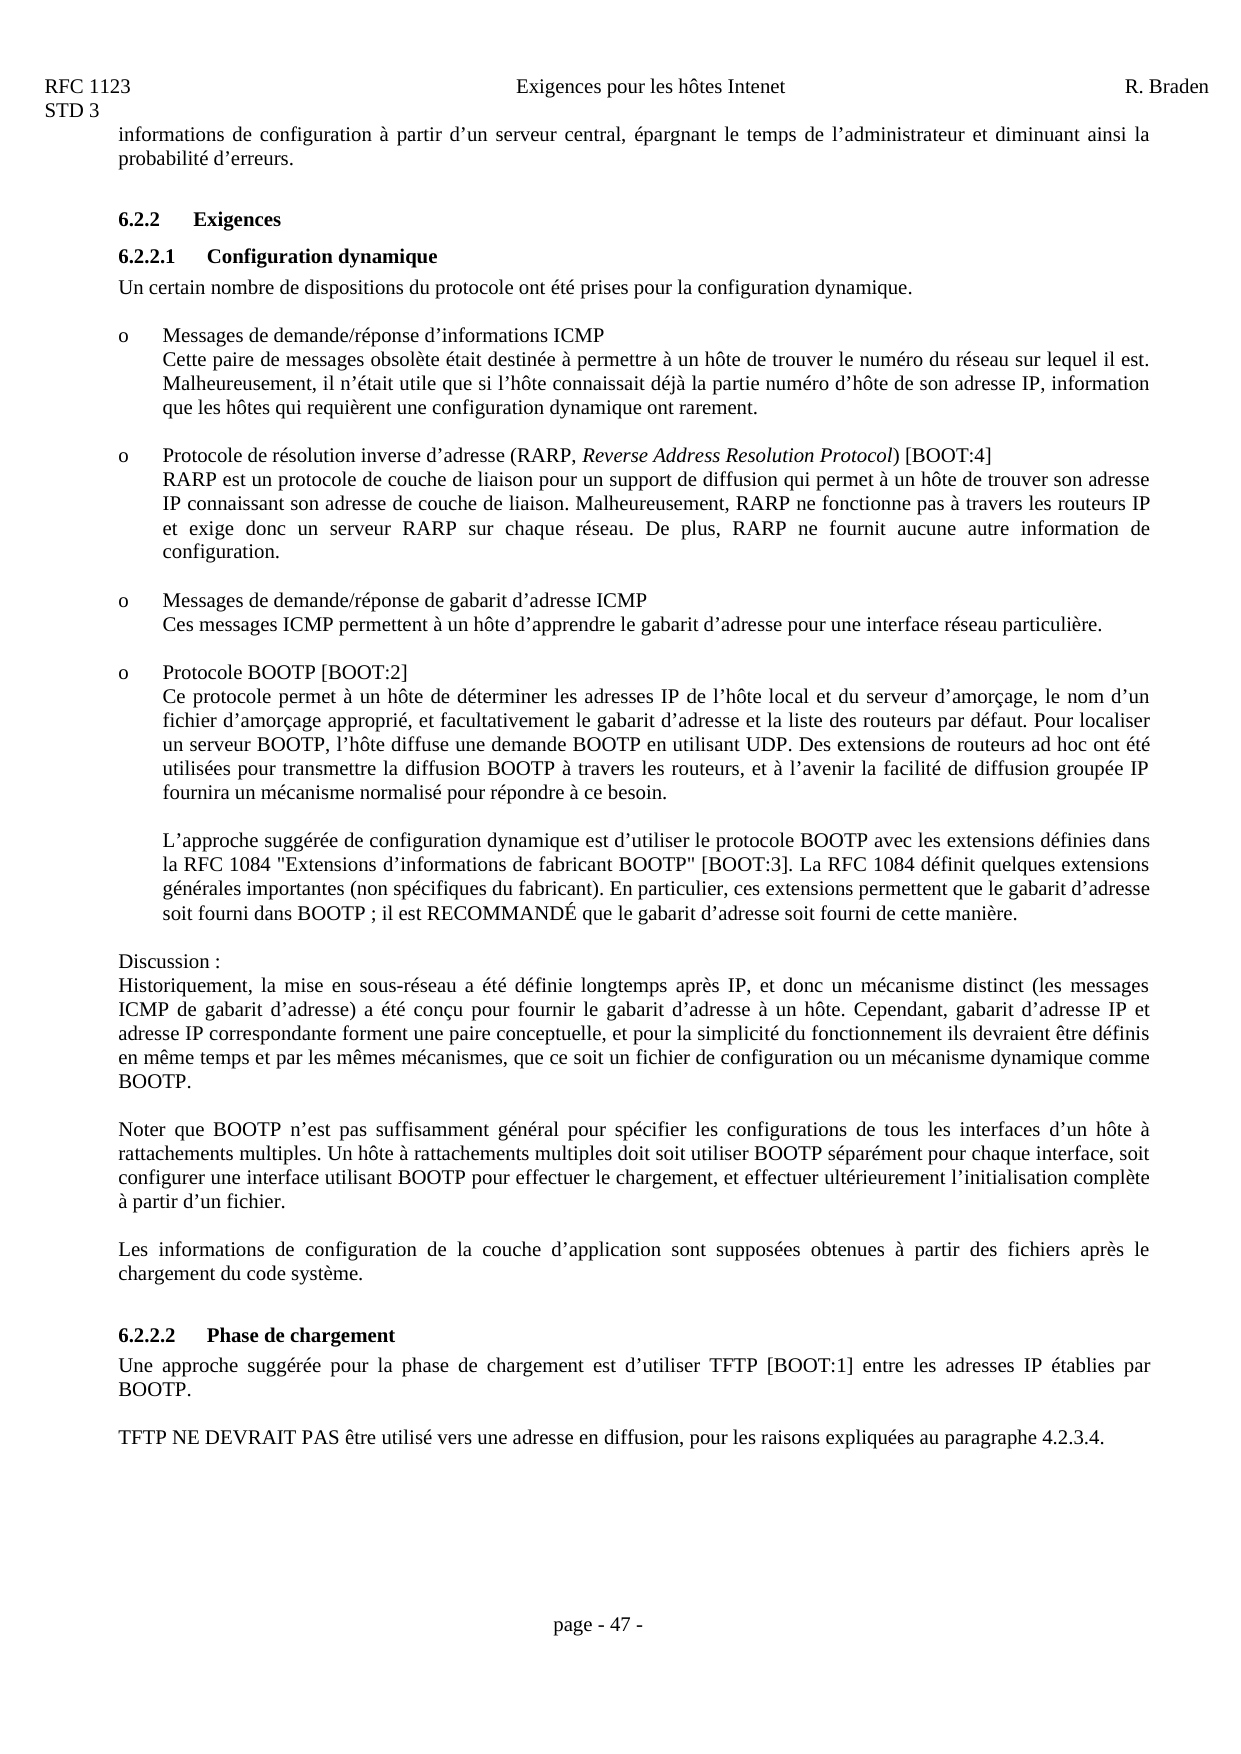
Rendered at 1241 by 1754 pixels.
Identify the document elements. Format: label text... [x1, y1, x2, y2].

text Ce protocole permet à un hôte de déterminer les adresses IP de l’hôte local et du serveur d’amorçage, le nom d’un fichier d’amorçage approprié, et facultativement le gabarit d’adresse et la liste des routeurs par défaut. Pour localiser un serveur BOOTP, l’hôte diffuse une demande BOOTP en utilisant UDP. Des extensions de routeurs ad hoc ont été utilisées pour transmettre la diffusion BOOTP à travers les routeurs, et à l’avenir la facilité de diffusion groupée IP fournira un mécanisme normalisé pour répondre à ce besoin. [118, 684, 1152, 804]
text Historiquement, la mise en sous-réseau a été définie longtemps après IP, et donc un mécanisme distinct (les messages ICMP de gabarit d’adresse) a été conçu pour fournir le gabarit d’adresse à un hôte. Cependant, gabarit d’adresse IP et adresse IP correspondante forment une paire conceptuelle, et pour la simplicité du fonctionnement ils devraient être définis en même temps et par les mêmes mécanismes, que ce soit un fichier de configuration ou un mécanisme dynamique comme BOOTP. [118, 973, 1152, 1093]
text informations de configuration à partir d’un serveur central, épargnant le temps de l’administrateur et diminuant ainsi la probabilité d’erreurs. [118, 122, 1152, 170]
subtitle 6.2.2 Exigences [118, 207, 1152, 231]
text o Protocole BOOTP [BOOT:2] [118, 660, 1152, 684]
text Les informations de configuration de la couche d’application sont supposées obtenues à partir des fichiers après le chargement du code système. [118, 1237, 1152, 1285]
text Discussion : [118, 948, 1152, 973]
text Une approche suggérée pour la phase de chargement est d’utiliser TFTP [BOOT:1] entre les adresses IP établies par BOOTP. [118, 1353, 1152, 1401]
subtitle 6.2.2.2 Phase de chargement [118, 1322, 1152, 1347]
subtitle 6.2.2.1 Configuration dynamique [118, 244, 1152, 268]
text Cette paire de messages obsolète était destinée à permettre à un hôte de trouver le numéro du réseau sur lequel il est. Malheureusement, il n’était utile que si l’hôte connaissait déjà la partie numéro d’hôte de son adresse IP, information que les hôtes qui requièrent une configuration dynamique ont rarement. [118, 347, 1152, 419]
text Ces messages ICMP permettent à un hôte d’apprendre le gabarit d’adresse pour une interface réseau particulière. [118, 612, 1152, 636]
text o Protocole de résolution inverse d’adresse (RARP, Reverse Address Resolution Protocol) [BOOT:4] [118, 443, 1152, 467]
text Un certain nombre de dispositions du protocole ont été prises pour la configuration dynamique. [118, 275, 1152, 299]
text Noter que BOOTP n’est pas suffisamment général pour spécifier les configurations de tous les interfaces d’un hôte à rattachements multiples. Un hôte à rattachements multiples doit soit utiliser BOOTP séparément pour chaque interface, soit configurer une interface utilisant BOOTP pour effectuer le chargement, et effectuer ultérieurement l’initialisation complète à partir d’un fichier. [118, 1117, 1152, 1213]
text o Messages de demande/réponse d’informations ICMP [118, 323, 1152, 347]
text L’approche suggérée de configuration dynamique est d’utiliser le protocole BOOTP avec les extensions définies dans la RFC 1084 "Extensions d’informations de fabricant BOOTP" [BOOT:3]. La RFC 1084 définit quelques extensions générales importantes (non spécifiques du fabricant). En particulier, ces extensions permettent que le gabarit d’adresse soit fourni dans BOOTP ; il est RECOMMANDÉ que le gabarit d’adresse soit fourni de cette manière. [162, 828, 1152, 924]
text TFTP NE DEVRAIT PAS être utilisé vers une adresse en diffusion, pour les raisons expliquées au paragraphe 4.2.3.4. [118, 1425, 1152, 1449]
text o Messages de demande/réponse de gabarit d’adresse ICMP [118, 588, 1152, 612]
text RARP est un protocole de couche de liaison pour un support de diffusion qui permet à un hôte de trouver son adresse IP connaissant son adresse de couche de liaison. Malheureusement, RARP ne fonctionne pas à travers les routeurs IP et exige donc un serveur RARP sur chaque réseau. De plus, RARP ne fournit aucune autre information de configuration. [118, 467, 1152, 563]
